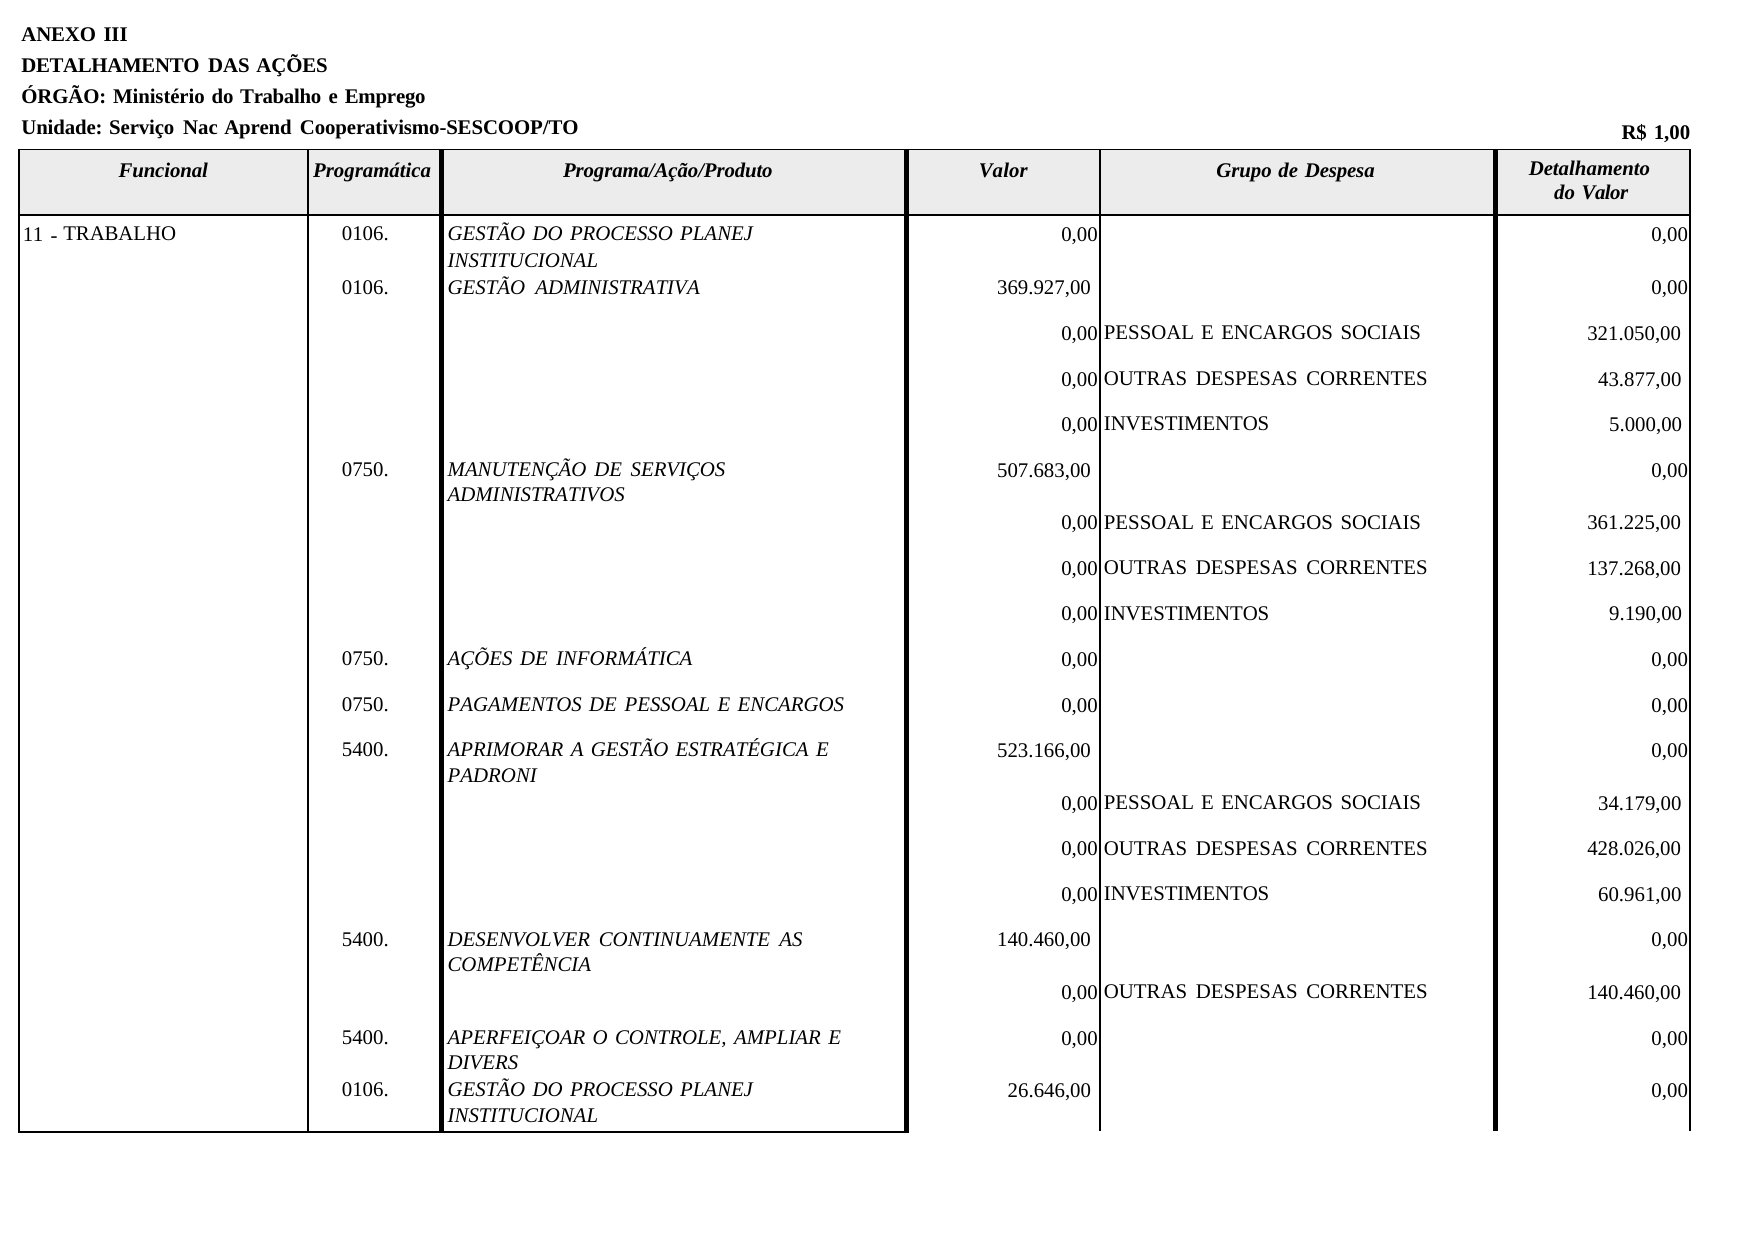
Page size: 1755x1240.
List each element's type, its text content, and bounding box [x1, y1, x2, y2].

table_cell [1498, 951, 1689, 977]
table_cell [444, 507, 904, 543]
table_cell DESENVOLVER CONTINUAMENTE AS [444, 915, 904, 951]
table_cell [444, 589, 904, 634]
table_cell GESTÃO DO PROCESSO PLANEJ [444, 1075, 904, 1102]
table_cell 0,00 [909, 869, 1099, 915]
table_cell [309, 951, 439, 977]
table_cell [309, 399, 439, 445]
table_cell 0,00 [1498, 1075, 1689, 1102]
table_cell 0,00 [1498, 272, 1689, 308]
table_cell [444, 824, 904, 869]
table_cell [1498, 1102, 1689, 1131]
table_cell 60.961,00 [1498, 869, 1689, 915]
table_cell 0,00 [1498, 680, 1689, 726]
table_cell [1498, 1049, 1689, 1075]
table_cell DIVERS [444, 1049, 904, 1075]
table_cell 0,00 [909, 543, 1099, 589]
table_cell [1101, 481, 1493, 507]
table_header Valor [909, 150, 1099, 214]
table_cell MANUTENÇÃO DE SERVIÇOS [444, 445, 904, 481]
table_cell AÇÕES DE INFORMÁTICA [444, 634, 904, 680]
table_cell [1101, 1102, 1493, 1131]
table_cell [1101, 1075, 1493, 1102]
table_cell OUTRAS DESPESAS CORRENTES [1101, 354, 1493, 399]
table_cell 0106. [309, 216, 439, 247]
table_cell 321.050,00 [1498, 308, 1689, 354]
table_cell 0106. [309, 272, 439, 308]
table_cell [309, 824, 439, 869]
table_cell [444, 543, 904, 589]
table_cell [1101, 634, 1493, 680]
table_cell [309, 308, 439, 354]
table_cell [1101, 1013, 1493, 1049]
table_cell [309, 977, 439, 1013]
table_cell 34.179,00 [1498, 787, 1689, 824]
table_cell 137.268,00 [1498, 543, 1689, 589]
table_cell 0,00 [909, 1013, 1099, 1049]
table_cell PESSOAL E ENCARGOS SOCIAIS [1101, 787, 1493, 824]
table_cell [1101, 445, 1493, 481]
table_cell [444, 308, 904, 354]
table_cell 5400. [309, 915, 439, 951]
table_cell [1101, 951, 1493, 977]
table_cell 0,00 [1498, 216, 1689, 247]
table_cell 0,00 [1498, 915, 1689, 951]
table_cell PESSOAL E ENCARGOS SOCIAIS [1101, 507, 1493, 543]
table_cell 11 - TRABALHO [20, 216, 307, 1131]
table_cell 0,00 [909, 507, 1099, 543]
table_cell 0,00 [909, 977, 1099, 1013]
table_cell [309, 762, 439, 787]
table_cell 5.000,00 [1498, 399, 1689, 445]
table_cell 0,00 [909, 399, 1099, 445]
table_cell [309, 354, 439, 399]
table_cell INVESTIMENTOS [1101, 399, 1493, 445]
table_cell [309, 787, 439, 824]
table_cell INVESTIMENTOS [1101, 869, 1493, 915]
table_cell PAGAMENTOS DE PESSOAL E ENCARGOS [444, 680, 904, 726]
table_cell APRIMORAR A GESTÃO ESTRATÉGICA E [444, 726, 904, 762]
table_cell [444, 399, 904, 445]
table_cell 0,00 [909, 787, 1099, 824]
table_cell OUTRAS DESPESAS CORRENTES [1101, 977, 1493, 1013]
table_cell [1498, 762, 1689, 787]
table_cell GESTÃO DO PROCESSO PLANEJ [444, 216, 904, 247]
table_cell 5400. [309, 726, 439, 762]
table_cell 0750. [309, 634, 439, 680]
table_cell 0,00 [909, 216, 1099, 247]
table_cell 9.190,00 [1498, 589, 1689, 634]
table_cell [1101, 762, 1493, 787]
table_cell [309, 507, 439, 543]
table_cell [1498, 247, 1689, 272]
table_cell 140.460,00 [909, 915, 1099, 951]
table_cell 0,00 [909, 634, 1099, 680]
table_cell [309, 543, 439, 589]
table_cell [309, 589, 439, 634]
table_cell [909, 951, 1099, 977]
table_cell 507.683,00 [909, 445, 1099, 481]
table_cell [1101, 915, 1493, 951]
table_cell [909, 1049, 1099, 1075]
table_cell 0,00 [1498, 634, 1689, 680]
table_cell [909, 481, 1099, 507]
table_cell [444, 787, 904, 824]
table_cell 0,00 [909, 308, 1099, 354]
table_cell 369.927,00 [909, 272, 1099, 308]
table_cell INSTITUCIONAL [444, 247, 904, 272]
table_cell 0106. [309, 1075, 439, 1131]
table_cell INVESTIMENTOS [1101, 589, 1493, 634]
table_cell APERFEIÇOAR O CONTROLE, AMPLIAR E [444, 1013, 904, 1049]
table_cell PADRONI [444, 762, 904, 787]
table_cell PESSOAL E ENCARGOS SOCIAIS [1101, 216, 1493, 354]
table_cell [309, 1049, 439, 1075]
table_cell 0750. [309, 680, 439, 726]
table_cell 0,00 [909, 589, 1099, 634]
table_cell [444, 354, 904, 399]
table_cell [1101, 726, 1493, 762]
table_cell 0,00 [909, 680, 1099, 726]
table_header Grupo de Despesa [1101, 150, 1493, 214]
table_cell 428.026,00 [1498, 824, 1689, 869]
table_cell [909, 1102, 1099, 1131]
table_cell [444, 869, 904, 915]
table_cell [909, 762, 1099, 787]
table_cell [909, 247, 1099, 272]
table_cell 43.877,00 [1498, 354, 1689, 399]
table_cell 5400. [309, 1013, 439, 1049]
table_cell [309, 869, 439, 915]
table_cell 26.646,00 [909, 1075, 1099, 1102]
table_cell OUTRAS DESPESAS CORRENTES [1101, 543, 1493, 589]
table_cell 0,00 [909, 354, 1099, 399]
table_cell [1101, 680, 1493, 726]
table_header Programática [309, 150, 439, 214]
table_cell 0,00 [909, 824, 1099, 869]
table_cell INSTITUCIONAL [444, 1102, 904, 1131]
table_cell COMPETÊNCIA [444, 951, 904, 977]
table_header Programa/Ação/Produto [444, 150, 904, 214]
table_cell 0,00 [1498, 726, 1689, 762]
table_header Funcional [20, 150, 307, 214]
table_cell [1101, 1049, 1493, 1075]
table_cell [444, 977, 904, 1013]
table_cell OUTRAS DESPESAS CORRENTES [1101, 824, 1493, 869]
table_cell 523.166,00 [909, 726, 1099, 762]
table_cell 140.460,00 [1498, 977, 1689, 1013]
table_cell [309, 481, 439, 507]
table_header Detalhamento do Valor [1498, 150, 1689, 214]
table_cell 0,00 [1498, 1013, 1689, 1049]
table_cell ADMINISTRATIVOS [444, 481, 904, 507]
table_cell 361.225,00 [1498, 507, 1689, 543]
table_cell [309, 247, 439, 272]
table_cell GESTÃO ADMINISTRATIVA [444, 272, 904, 308]
table_cell 0,00 [1498, 445, 1689, 481]
table_cell [1498, 481, 1689, 507]
table_cell 0750. [309, 445, 439, 481]
